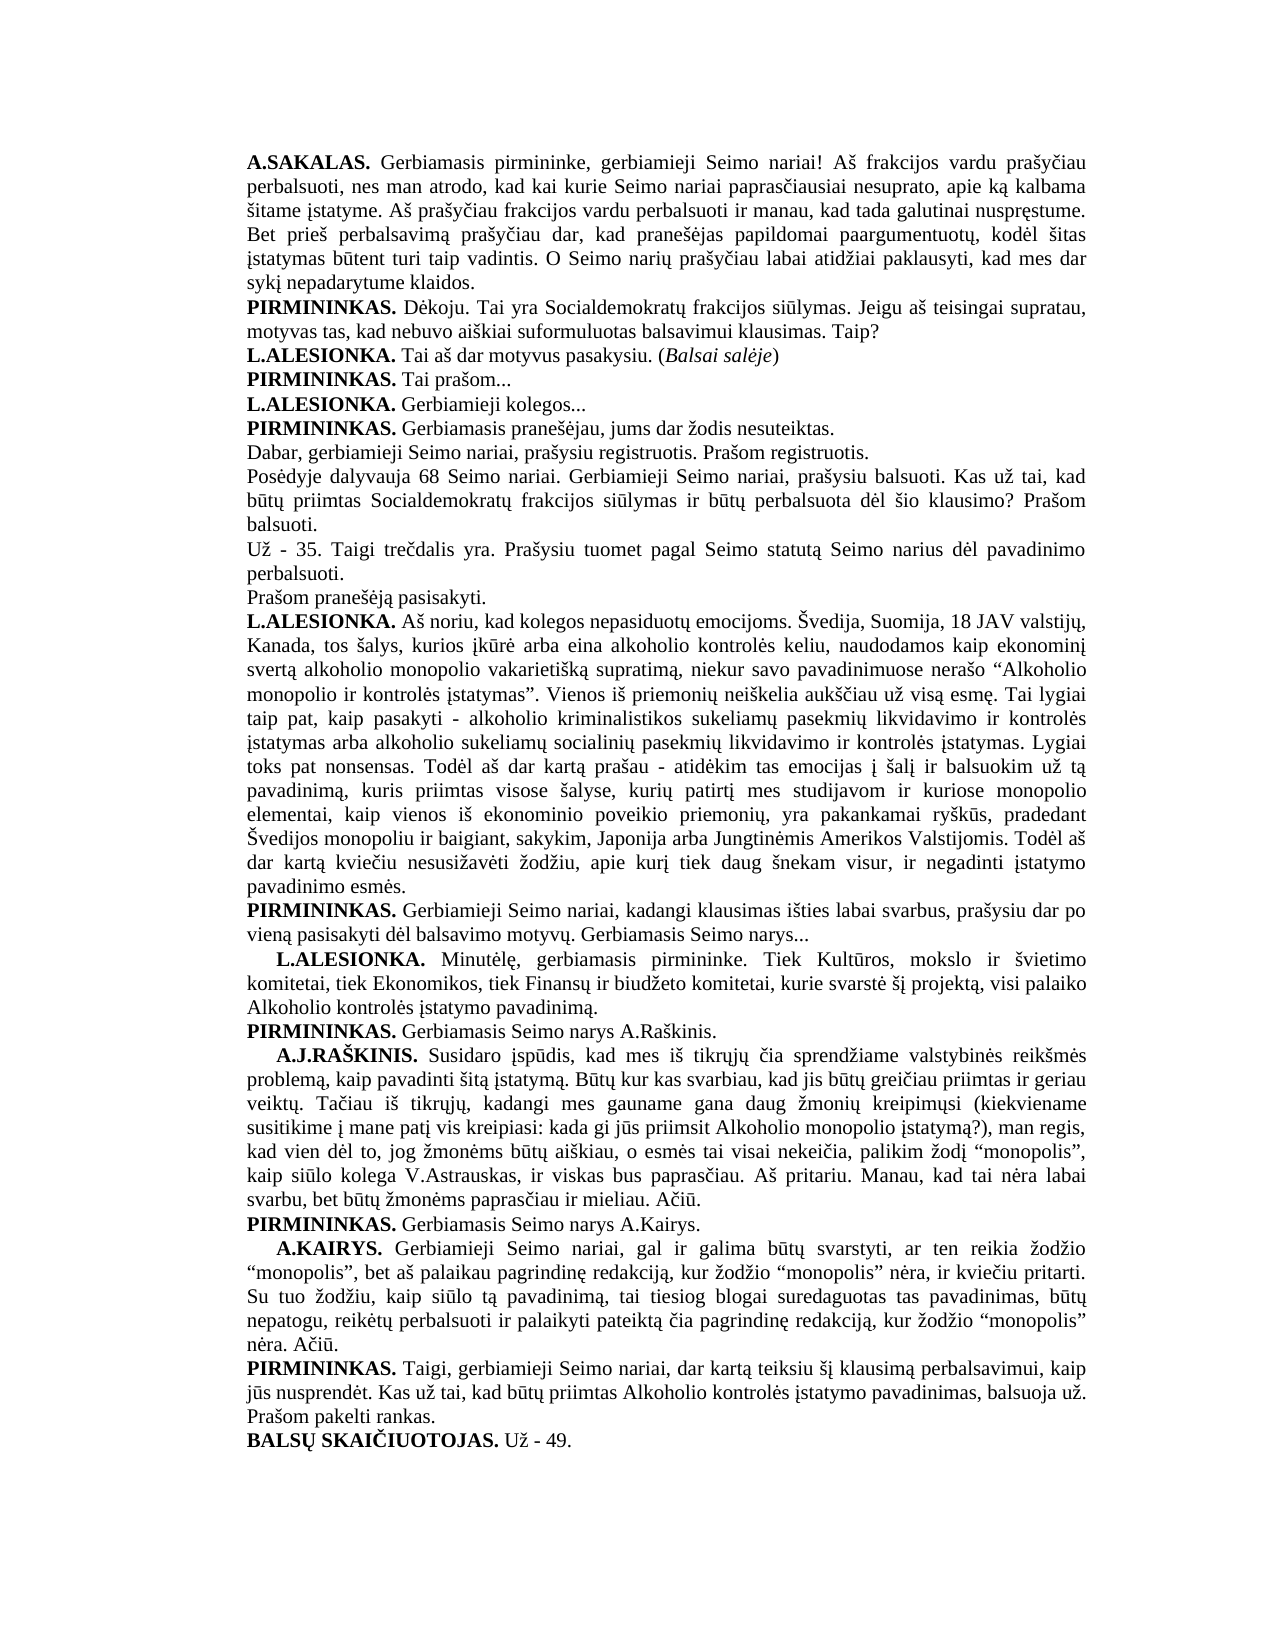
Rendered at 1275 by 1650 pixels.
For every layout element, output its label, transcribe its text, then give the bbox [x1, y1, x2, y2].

text PIRMININKAS. Gerbiamieji Seimo nariai, kadangi klausimas išties labai svarbus, prašysiu dar po vieną pasisakyti dėl balsavimo motyvų. Gerbiamasis Seimo narys... [247, 898, 1087, 946]
text Posėdyje dalyvauja 68 Seimo nariai. Gerbiamieji Seimo nariai, prašysiu balsuoti. Kas už tai, kad būtų priimtas Socialdemokratų frakcijos siūlymas ir būtų perbalsuota dėl šio klausimo? Prašom balsuoti. [247, 464, 1087, 536]
text PIRMININKAS. Taigi, gerbiamieji Seimo nariai, dar kartą teiksiu šį klausimą perbalsavimui, kaip jūs nusprendėt. Kas už tai, kad būtų priimtas Alkoholio kontrolės įstatymo pavadinimas, balsuoja už. Prašom pakelti rankas. [247, 1356, 1087, 1428]
text PIRMININKAS. Tai prašom... [247, 367, 1087, 391]
text PIRMININKAS. Gerbiamasis pranešėjau, jums dar žodis nesuteiktas. [247, 416, 1087, 440]
text PIRMININKAS. Gerbiamasis Seimo narys A.Raškinis. [247, 1019, 1087, 1043]
text BALSŲ SKAIČIUOTOJAS. Už - 49. [247, 1428, 1087, 1452]
text A.SAKALAS. Gerbiamasis pirmininke, gerbiamieji Seimo nariai! Aš frakcijos vardu prašyčiau perbalsuoti, nes man atrodo, kad kai kurie Seimo nariai paprasčiausiai nesuprato, apie ką kalbama šitame įstatyme. Aš prašyčiau frakcijos vardu perbalsuoti ir manau, kad tada galutinai nuspręstume. Bet prieš perbalsavimą prašyčiau dar, kad pranešėjas papildomai paargumentuotų, kodėl šitas įstatymas būtent turi taip vadintis. O Seimo narių prašyčiau labai atidžiai paklausyti, kad mes dar sykį nepadarytume klaidos. [247, 150, 1087, 294]
text L.ALESIONKA. Tai aš dar motyvus pasakysiu. (Balsai salėje) [247, 343, 1087, 367]
text PIRMININKAS. Dėkoju. Tai yra Socialdemokratų frakcijos siūlymas. Jeigu aš teisingai supratau, motyvas tas, kad nebuvo aiškiai suformuluotas balsavimui klausimas. Taip? [247, 294, 1087, 343]
text L.ALESIONKA. Gerbiamieji kolegos... [247, 391, 1087, 416]
text A.J.RAŠKINIS. Susidaro įspūdis, kad mes iš tikrųjų čia sprendžiame valstybinės reikšmės problemą, kaip pavadinti šitą įstatymą. Būtų kur kas svarbiau, kad jis būtų greičiau priimtas ir geriau veiktų. Tačiau iš tikrųjų, kadangi mes gauname gana daug žmonių kreipimųsi (kiekviename susitikime į mane patį vis kreipiasi: kada gi jūs priimsit Alkoholio monopolio įstatymą?), man regis, kad vien dėl to, jog žmonėms būtų aiškiau, o esmės tai visai nekeičia, palikim žodį “monopolis”, kaip siūlo kolega V.Astrauskas, ir viskas bus paprasčiau. Aš pritariu. Manau, kad tai nėra labai svarbu, bet būtų žmonėms paprasčiau ir mieliau. Ačiū. [247, 1043, 1087, 1211]
text Dabar, gerbiamieji Seimo nariai, prašysiu registruotis. Prašom registruotis. [247, 440, 1087, 464]
text Už - 35. Taigi trečdalis yra. Prašysiu tuomet pagal Seimo statutą Seimo narius dėl pavadinimo perbalsuoti. [247, 537, 1087, 585]
text L.ALESIONKA. Minutėlę, gerbiamasis pirmininke. Tiek Kultūros, mokslo ir švietimo komitetai, tiek Ekonomikos, tiek Finansų ir biudžeto komitetai, kurie svarstė šį projektą, visi palaiko Alkoholio kontrolės įstatymo pavadinimą. [247, 946, 1087, 1019]
text Prašom pranešėją pasisakyti. [247, 585, 1087, 609]
text L.ALESIONKA. Aš noriu, kad kolegos nepasiduotų emocijoms. Švedija, Suomija, 18 JAV valstijų, Kanada, tos šalys, kurios įkūrė arba eina alkoholio kontrolės keliu, naudodamos kaip ekonominį svertą alkoholio monopolio vakarietišką supratimą, niekur savo pavadinimuose nerašo “Alkoholio monopolio ir kontrolės įstatymas”. Vienos iš priemonių neiškelia aukščiau už visą esmę. Tai lygiai taip pat, kaip pasakyti - alkoholio kriminalistikos sukeliamų pasekmių likvidavimo ir kontrolės įstatymas arba alkoholio sukeliamų socialinių pasekmių likvidavimo ir kontrolės įstatymas. Lygiai toks pat nonsensas. Todėl aš dar kartą prašau - atidėkim tas emocijas į šalį ir balsuokim už tą pavadinimą, kuris priimtas visose šalyse, kurių patirtį mes studijavom ir kuriose monopolio elementai, kaip vienos iš ekonominio poveikio priemonių, yra pakankamai ryškūs, pradedant Švedijos monopoliu ir baigiant, sakykim, Japonija arba Jungtinėmis Amerikos Valstijomis. Todėl aš dar kartą kviečiu nesusižavėti žodžiu, apie kurį tiek daug šnekam visur, ir negadinti įstatymo pavadinimo esmės. [247, 609, 1087, 898]
text PIRMININKAS. Gerbiamasis Seimo narys A.Kairys. [247, 1211, 1087, 1236]
text A.KAIRYS. Gerbiamieji Seimo nariai, gal ir galima būtų svarstyti, ar ten reikia žodžio “monopolis”, bet aš palaikau pagrindinę redakciją, kur žodžio “monopolis” nėra, ir kviečiu pritarti. Su tuo žodžiu, kaip siūlo tą pavadinimą, tai tiesiog blogai suredaguotas tas pavadinimas, būtų nepatogu, reikėtų perbalsuoti ir palaikyti pateiktą čia pagrindinę redakciją, kur žodžio “monopolis” nėra. Ačiū. [247, 1236, 1087, 1356]
